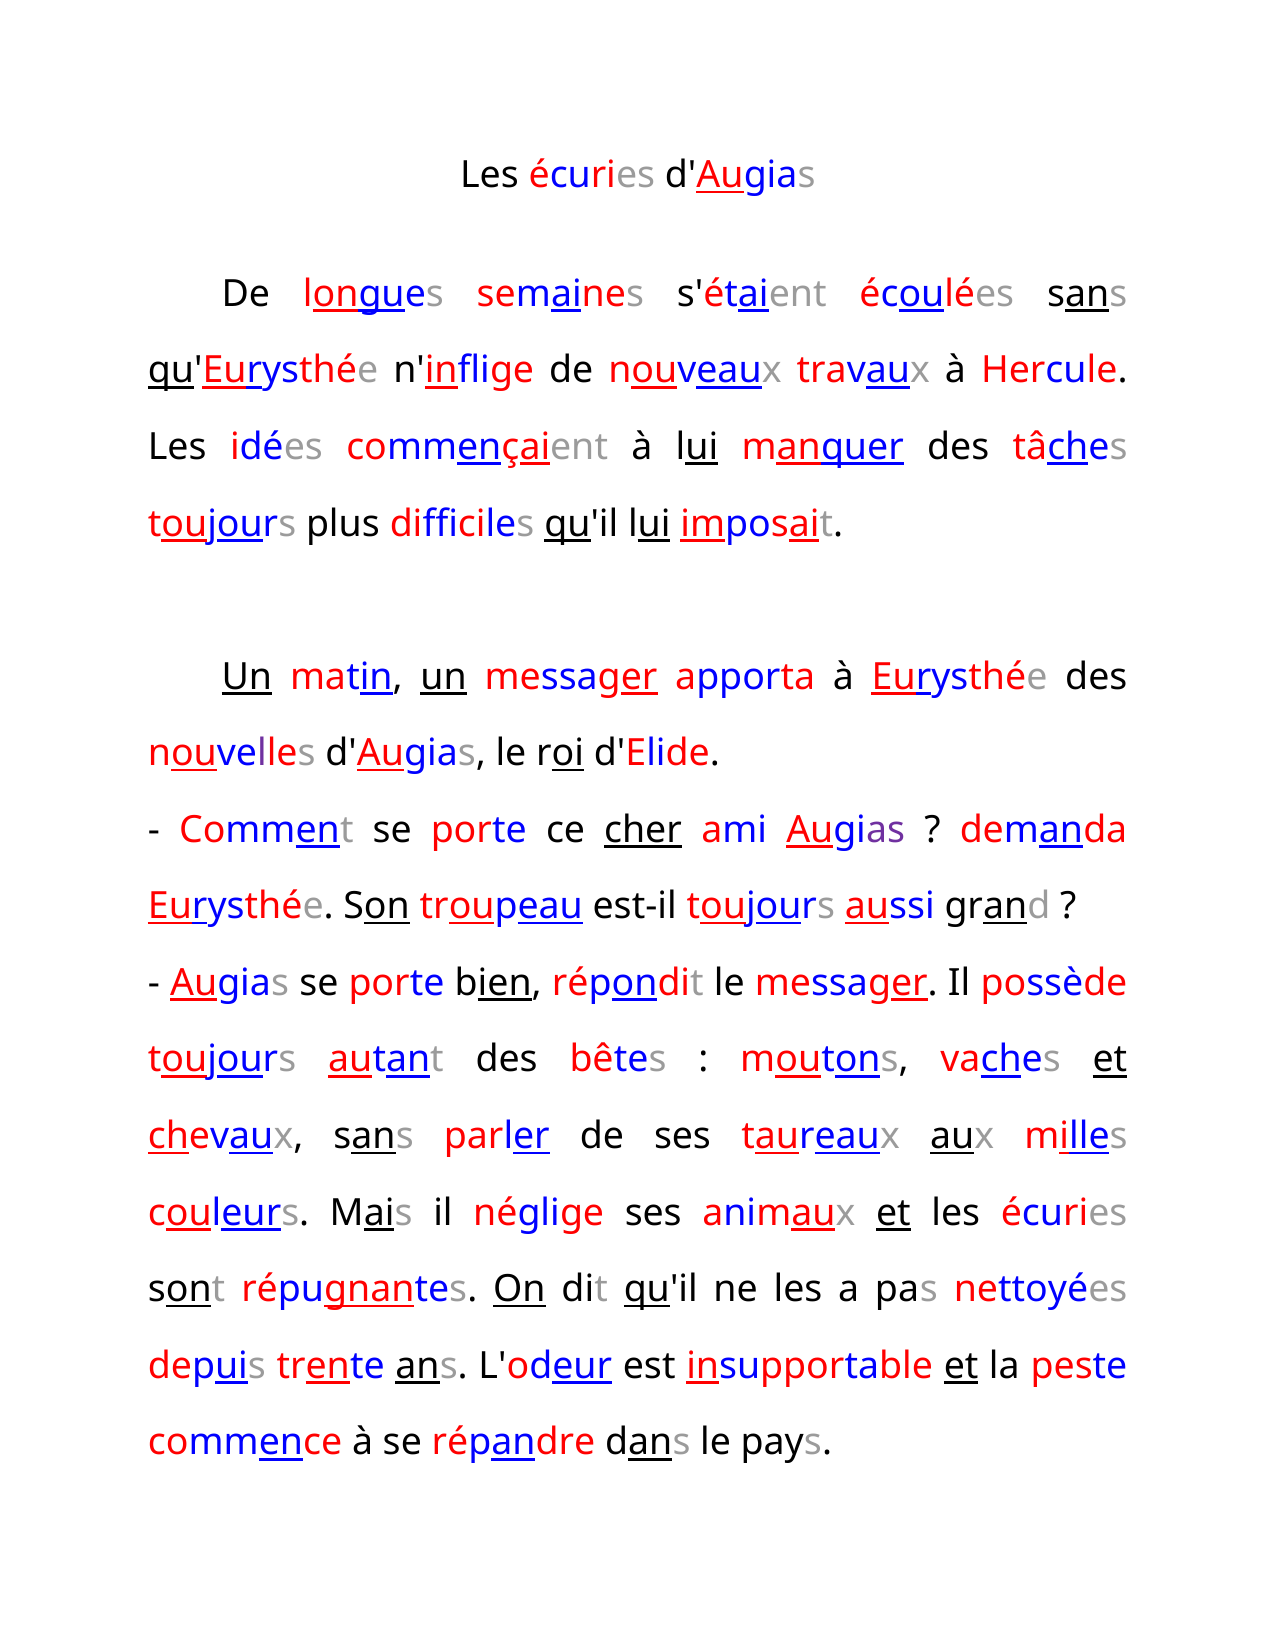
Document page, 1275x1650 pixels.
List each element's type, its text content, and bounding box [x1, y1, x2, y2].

text - Augias se porte bien, répondit le messager. Il possède toujours autant des bêtes : moutons, vaches et chevaux, sans parler de ses taureaux aux milles couleurs. Mais il néglige ses animaux et les écuries sont répugnantes. On dit qu'il ne les a pas nettoyées depuis trente ans. L'odeur est insupportable et la peste commence à se répandre dans le pays. [148, 955, 1127, 1466]
text Un matin, un messager apporta à Eurysthée des nouvelles d'Augias, le roi d'Elide. [148, 649, 1127, 777]
text - Comment se porte ce cher ami Augias ? demanda Eurysthée. Son troupeau est-il toujours aussi grand ? [148, 802, 1127, 930]
text De longues semaines s'étaient écoulées sans qu'Eurysthée n'inflige de nouveaux travaux à Hercule. Les idées commençaient à lui manquer des tâches toujours plus difficiles qu'il lui imposait. [148, 266, 1127, 547]
text Les écuries d'Augias [148, 148, 1127, 199]
